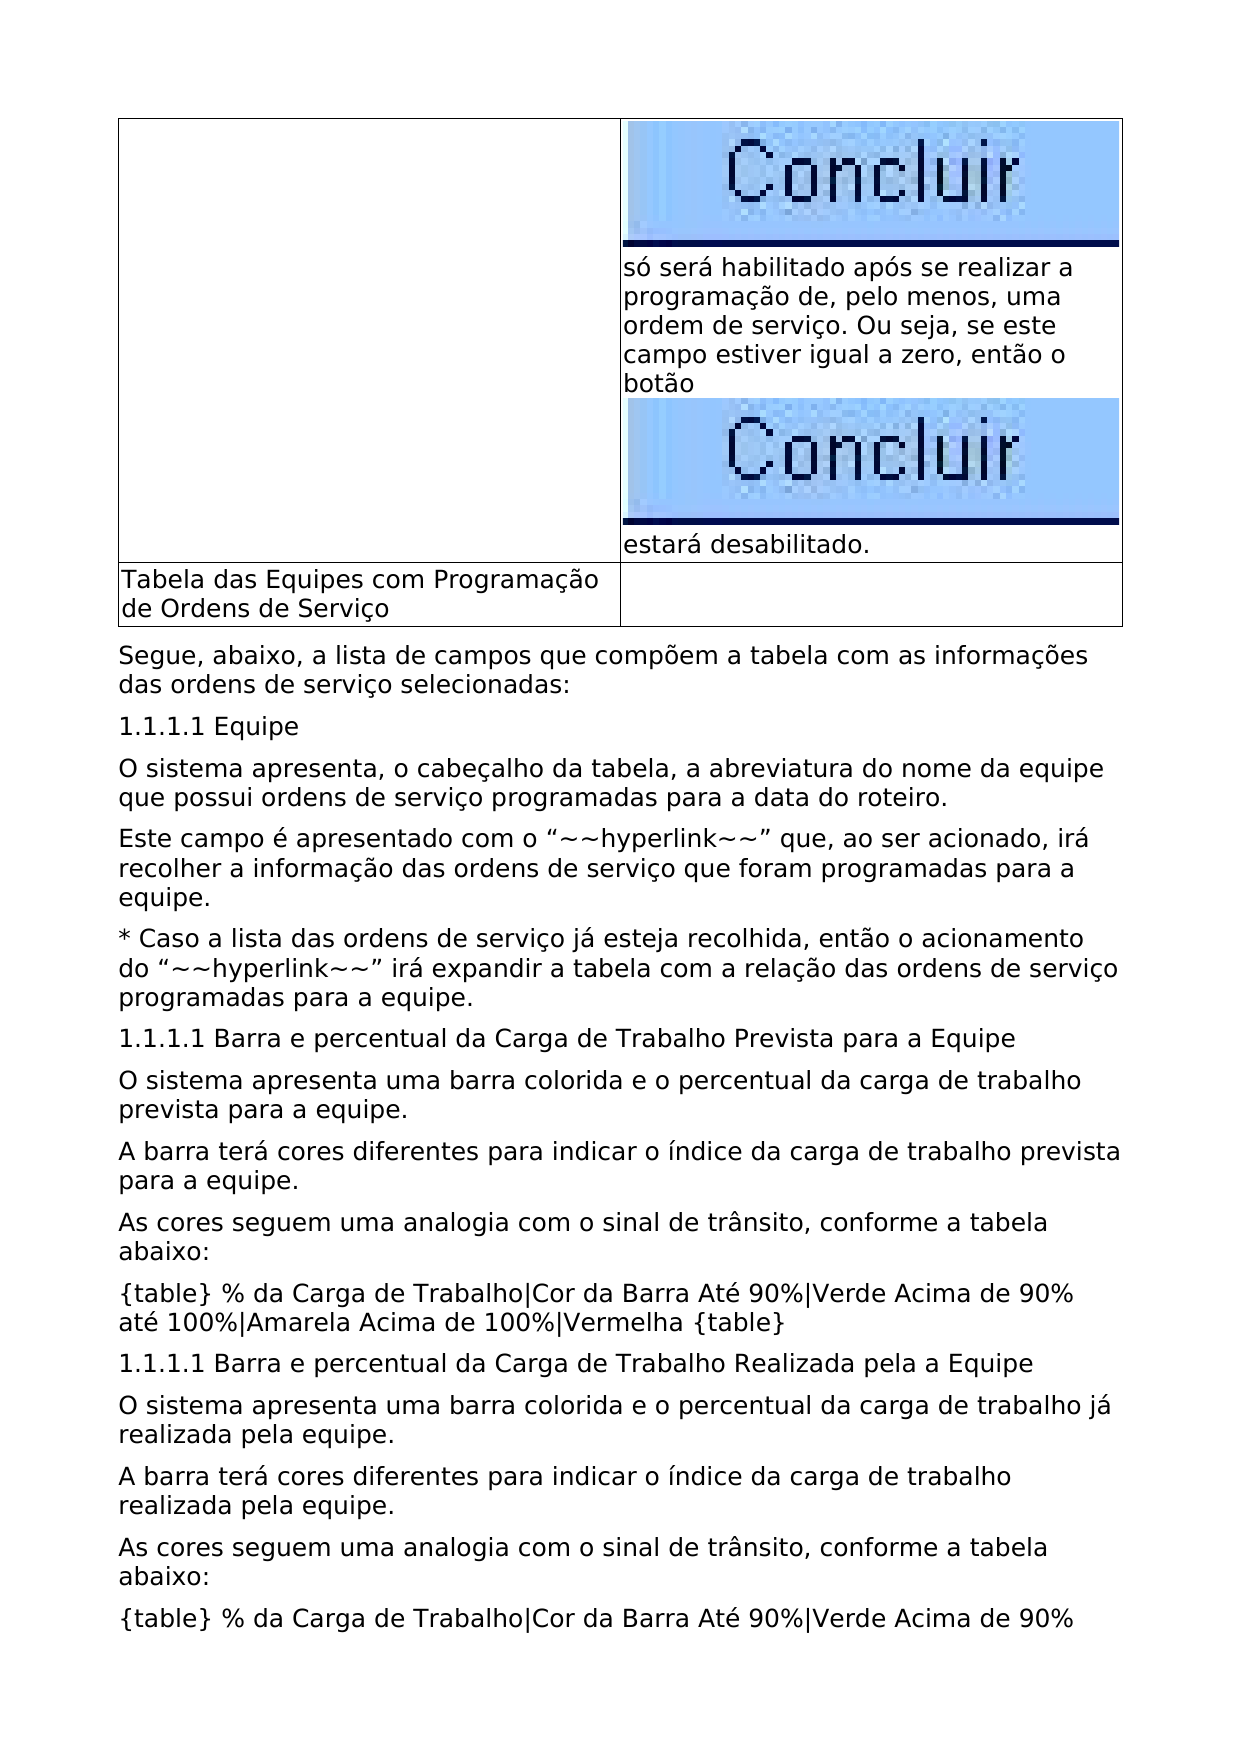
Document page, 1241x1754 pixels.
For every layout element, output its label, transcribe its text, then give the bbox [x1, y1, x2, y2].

table_cell [621, 563, 1122, 626]
picture [622, 121, 1120, 247]
text As cores seguem uma analogia com o sinal de trânsito, conforme a tabela abaixo: [118, 1208, 1122, 1266]
text Este campo é apresentado com o “~~hyperlink~~” que, ao ser acionado, irá recolher a informação das ordens de serviço que foram programadas para a equipe. [118, 825, 1122, 912]
text As cores seguem uma analogia com o sinal de trânsito, conforme a tabela abaixo: [118, 1533, 1122, 1591]
text A barra terá cores diferentes para indicar o índice da carga de trabalho prevista para a equipe. [118, 1137, 1122, 1196]
text {table} % da Carga de Trabalho|Cor da Barra Até 90%|Verde Acima de 90% [118, 1604, 1122, 1633]
text 1.1.1.1 Equipe [118, 712, 1122, 741]
text O sistema apresenta uma barra colorida e o percentual da carga de trabalho já realizada pela equipe. [118, 1391, 1122, 1450]
text 1.1.1.1 Barra e percentual da Carga de Trabalho Realizada pela a Equipe [118, 1350, 1122, 1379]
text O sistema apresenta, o cabeçalho da tabela, a abreviatura do nome da equipe que possui ordens de serviço programadas para a data do roteiro. [118, 754, 1122, 812]
text * Caso a lista das ordens de serviço já esteja recolhida, então o acionamento do “~~hyperlink~~” irá expandir a tabela com a relação das ordens de serviço programadas para a equipe. [118, 925, 1122, 1012]
text {table} % da Carga de Trabalho|Cor da Barra Até 90%|Verde Acima de 90% até 100%|Amarela Acima de 100%|Vermelha {table} [118, 1279, 1122, 1337]
text 1.1.1.1 Barra e percentual da Carga de Trabalho Prevista para a Equipe [118, 1025, 1122, 1054]
text Segue, abaixo, a lista de campos que compõem a tabela com as informações das ordens de serviço selecionadas: [118, 641, 1122, 700]
table_cell Tabela das Equipes com Programação de Ordens de Serviço [119, 563, 620, 626]
text O sistema apresenta uma barra colorida e o percentual da carga de trabalho prevista para a equipe. [118, 1066, 1122, 1125]
picture [622, 398, 1120, 525]
text A barra terá cores diferentes para indicar o índice da carga de trabalho realizada pela equipe. [118, 1462, 1122, 1521]
table_cell só será habilitado após se realizar a programação de, pelo menos, uma ordem de serviço. Ou seja, se este campo estiver igual a zero, então o botão estará desabilitado. [621, 119, 1122, 562]
table_cell [119, 119, 620, 562]
